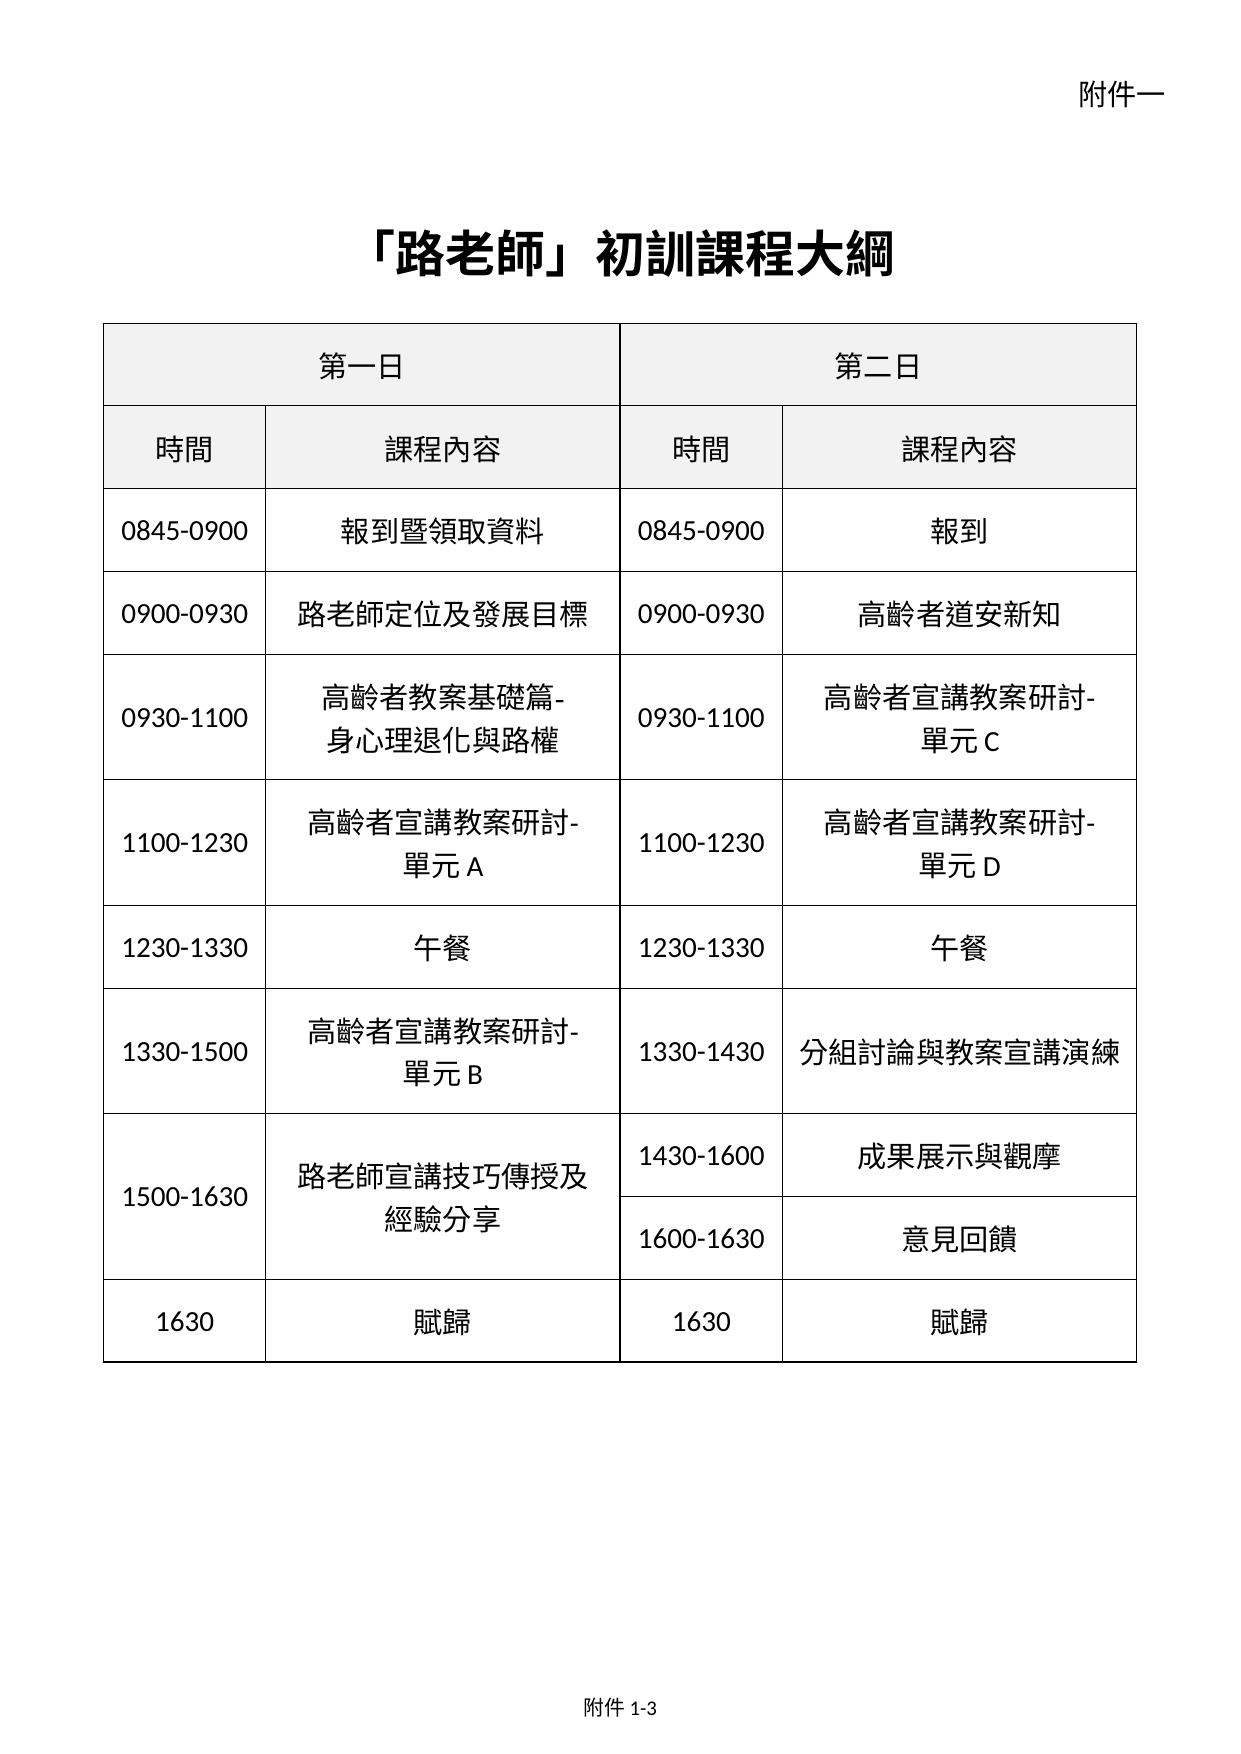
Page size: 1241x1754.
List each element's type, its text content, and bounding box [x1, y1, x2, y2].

table_cell 1100-1230 [621, 780, 782, 904]
table_cell 賦歸 [266, 1280, 619, 1361]
table_header 第二日 [621, 324, 1136, 405]
table_cell 報到 [783, 489, 1136, 571]
table_cell 報到暨領取資料 [266, 489, 619, 571]
table_cell 午餐 [783, 906, 1136, 987]
table_cell 時間 [104, 406, 265, 488]
table_cell 賦歸 [783, 1280, 1136, 1361]
table_cell 高齡者宣講教案研討- 單元D [783, 780, 1136, 904]
table_cell 高齡者宣講教案研討- 單元A [266, 780, 619, 904]
table_cell 1100-1230 [104, 780, 265, 904]
table_cell 1230-1330 [621, 906, 782, 987]
table_cell 1630 [104, 1280, 265, 1361]
table_cell 分組討論與教案宣講演練 [783, 989, 1136, 1113]
table_cell 午餐 [266, 906, 619, 987]
table_header 第一日 [104, 324, 619, 405]
table_cell 0900-0930 [621, 572, 782, 654]
table_cell 路老師宣講技巧傳授及 經驗分享 [266, 1114, 619, 1278]
subtitle 「路老師」初訓課程大綱 [75, 178, 1165, 303]
table_cell 課程內容 [266, 406, 619, 488]
table_cell 1330-1500 [104, 989, 265, 1113]
table_cell 路老師定位及發展目標 [266, 572, 619, 654]
table_cell 高齡者道安新知 [783, 572, 1136, 654]
table_cell 0845-0900 [621, 489, 782, 571]
table_cell 課程內容 [783, 406, 1136, 488]
table_cell 1500-1630 [104, 1114, 265, 1278]
table_cell 1230-1330 [104, 906, 265, 987]
table_cell 0930-1100 [104, 655, 265, 779]
table_cell 高齡者教案基礎篇- 身心理退化與路權 [266, 655, 619, 779]
table_cell 0845-0900 [104, 489, 265, 571]
table_cell 時間 [621, 406, 782, 488]
table_cell 0930-1100 [621, 655, 782, 779]
table_cell 1630 [621, 1280, 782, 1361]
table_cell 1600-1630 [621, 1197, 782, 1278]
table_cell 成果展示與觀摩 [783, 1114, 1136, 1196]
table_cell 0900-0930 [104, 572, 265, 654]
table_cell 高齡者宣講教案研討- 單元B [266, 989, 619, 1113]
table_cell 1330-1430 [621, 989, 782, 1113]
table_cell 意見回饋 [783, 1197, 1136, 1278]
table_cell 高齡者宣講教案研討- 單元C [783, 655, 1136, 779]
table_cell 1430-1600 [621, 1114, 782, 1196]
